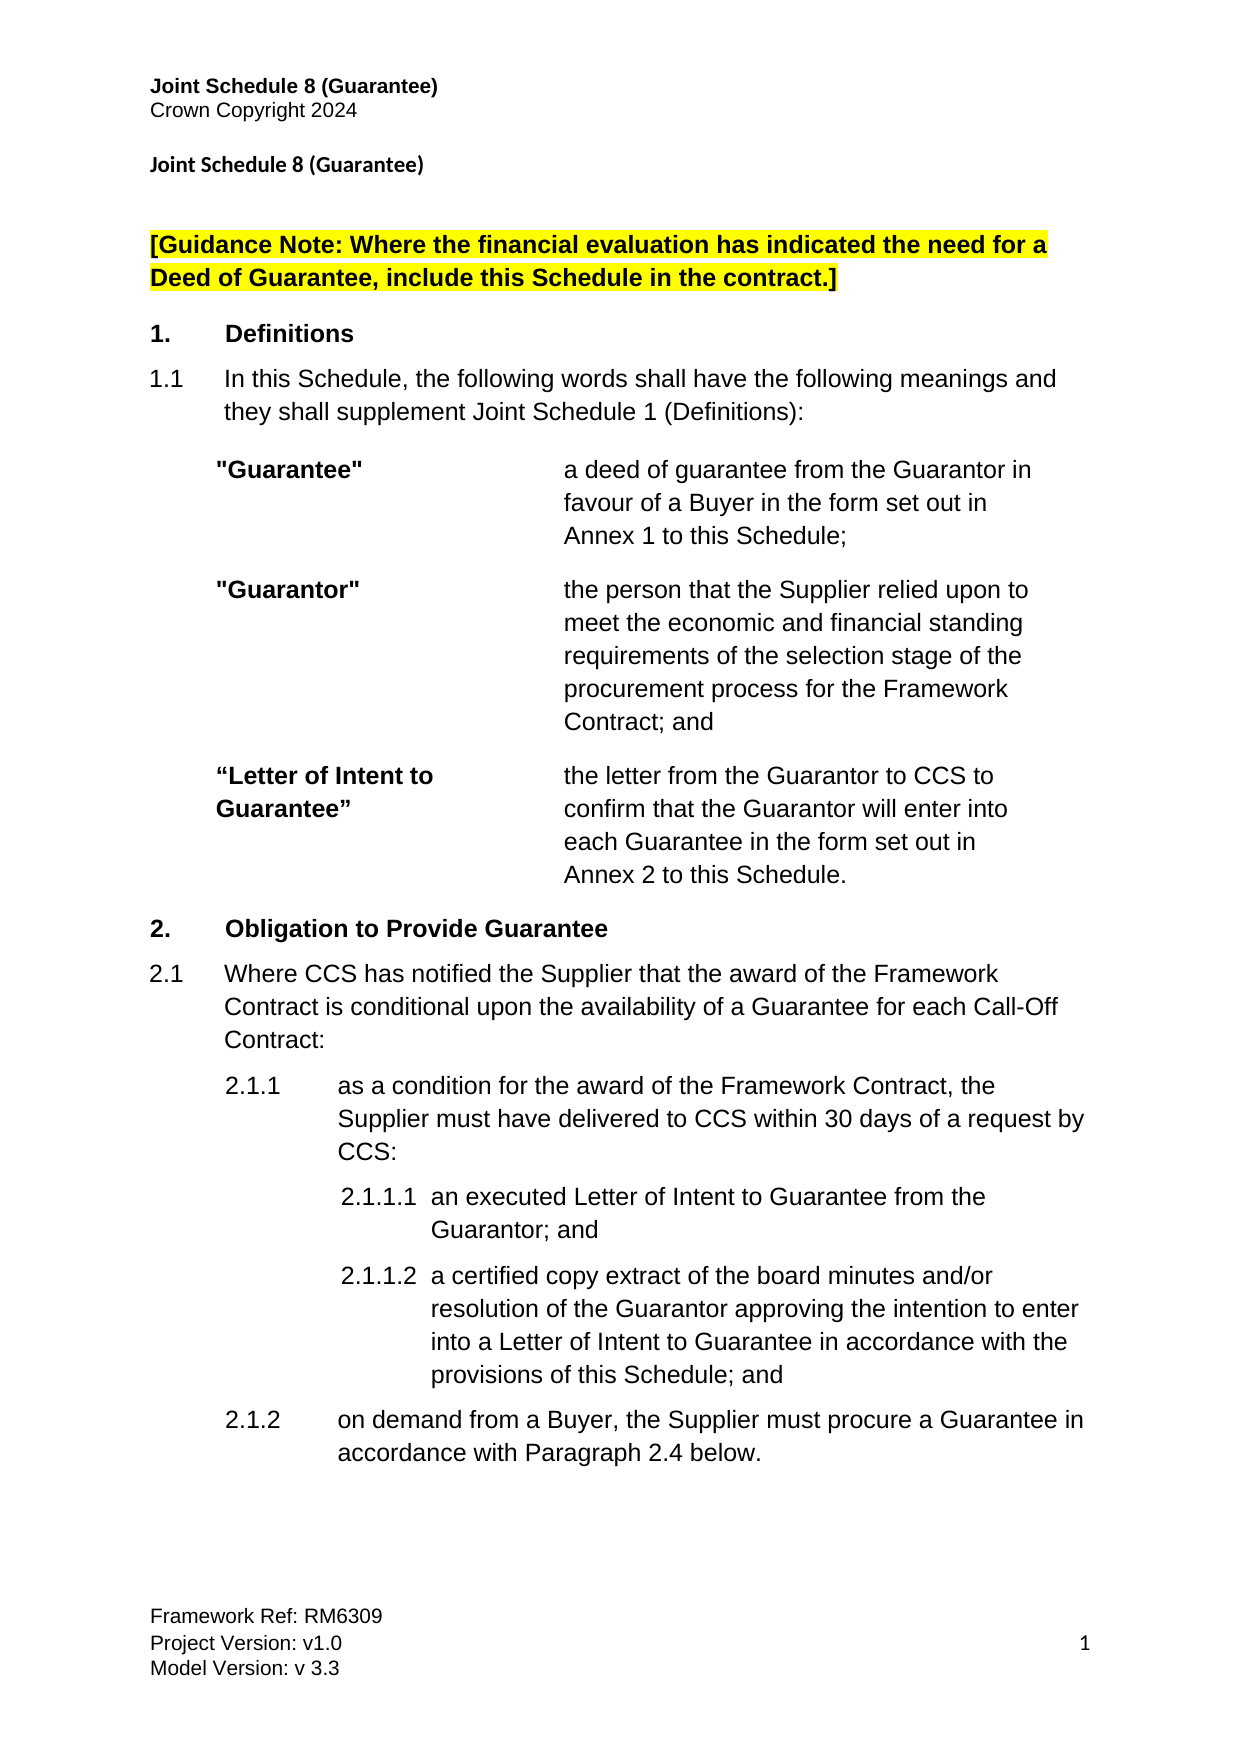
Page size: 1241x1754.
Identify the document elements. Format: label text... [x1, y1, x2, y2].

table_cell the letter from the Guarantor to CCS to confirm that the Guarantor will enter into each Guarantee in the form set out in Annex 2 to this Schedule. [553, 748, 1058, 901]
text [Guidance Note: Where the financial evaluation has indicated the need for a Deed of Guarantee, include this Schedule in the contract.] [150, 230, 1090, 291]
table_header "Guarantee" [204, 443, 552, 562]
subtitle Where CCS has notified the Supplier that the award of the Framework Contract is conditional upon the availability of a Guarantee for each Call-Off Contract: [149, 959, 1090, 1054]
table_cell the person that the Supplier relied upon to meet the economic and financial standing requirements of the selection stage of the procurement process for the Framework Contract; and [553, 563, 1058, 748]
subtitle Obligation to Provide Guarantee [150, 914, 1090, 942]
subtitle In this Schedule, the following words shall have the following meanings and they shall supplement Joint Schedule 1 (Definitions): [149, 364, 1090, 426]
table_header a deed of guarantee from the Guarantor in favour of a Buyer in the form set out in Annex 1 to this Schedule; [553, 443, 1058, 562]
subtitle an executed Letter of Intent to Guarantee from the Guarantor; and [341, 1182, 1090, 1244]
table_cell “Letter of Intent to Guarantee” [204, 748, 552, 901]
subtitle on demand from a Buyer, the Supplier must procure a Guarantee in accordance with Paragraph 2.4 below. [225, 1405, 1090, 1467]
subtitle Definitions [150, 319, 1090, 347]
table_cell "Guarantor" [204, 563, 552, 748]
subtitle a certified copy extract of the board minutes and/or resolution of the Guarantor approving the intention to enter into a Letter of Intent to Guarantee in accordance with the provisions of this Schedule; and [341, 1261, 1090, 1389]
subtitle as a condition for the award of the Framework Contract, the Supplier must have delivered to CCS within 30 days of a request by CCS: [225, 1071, 1090, 1166]
subtitle Joint Schedule 8 (Guarantee) [150, 150, 1090, 178]
